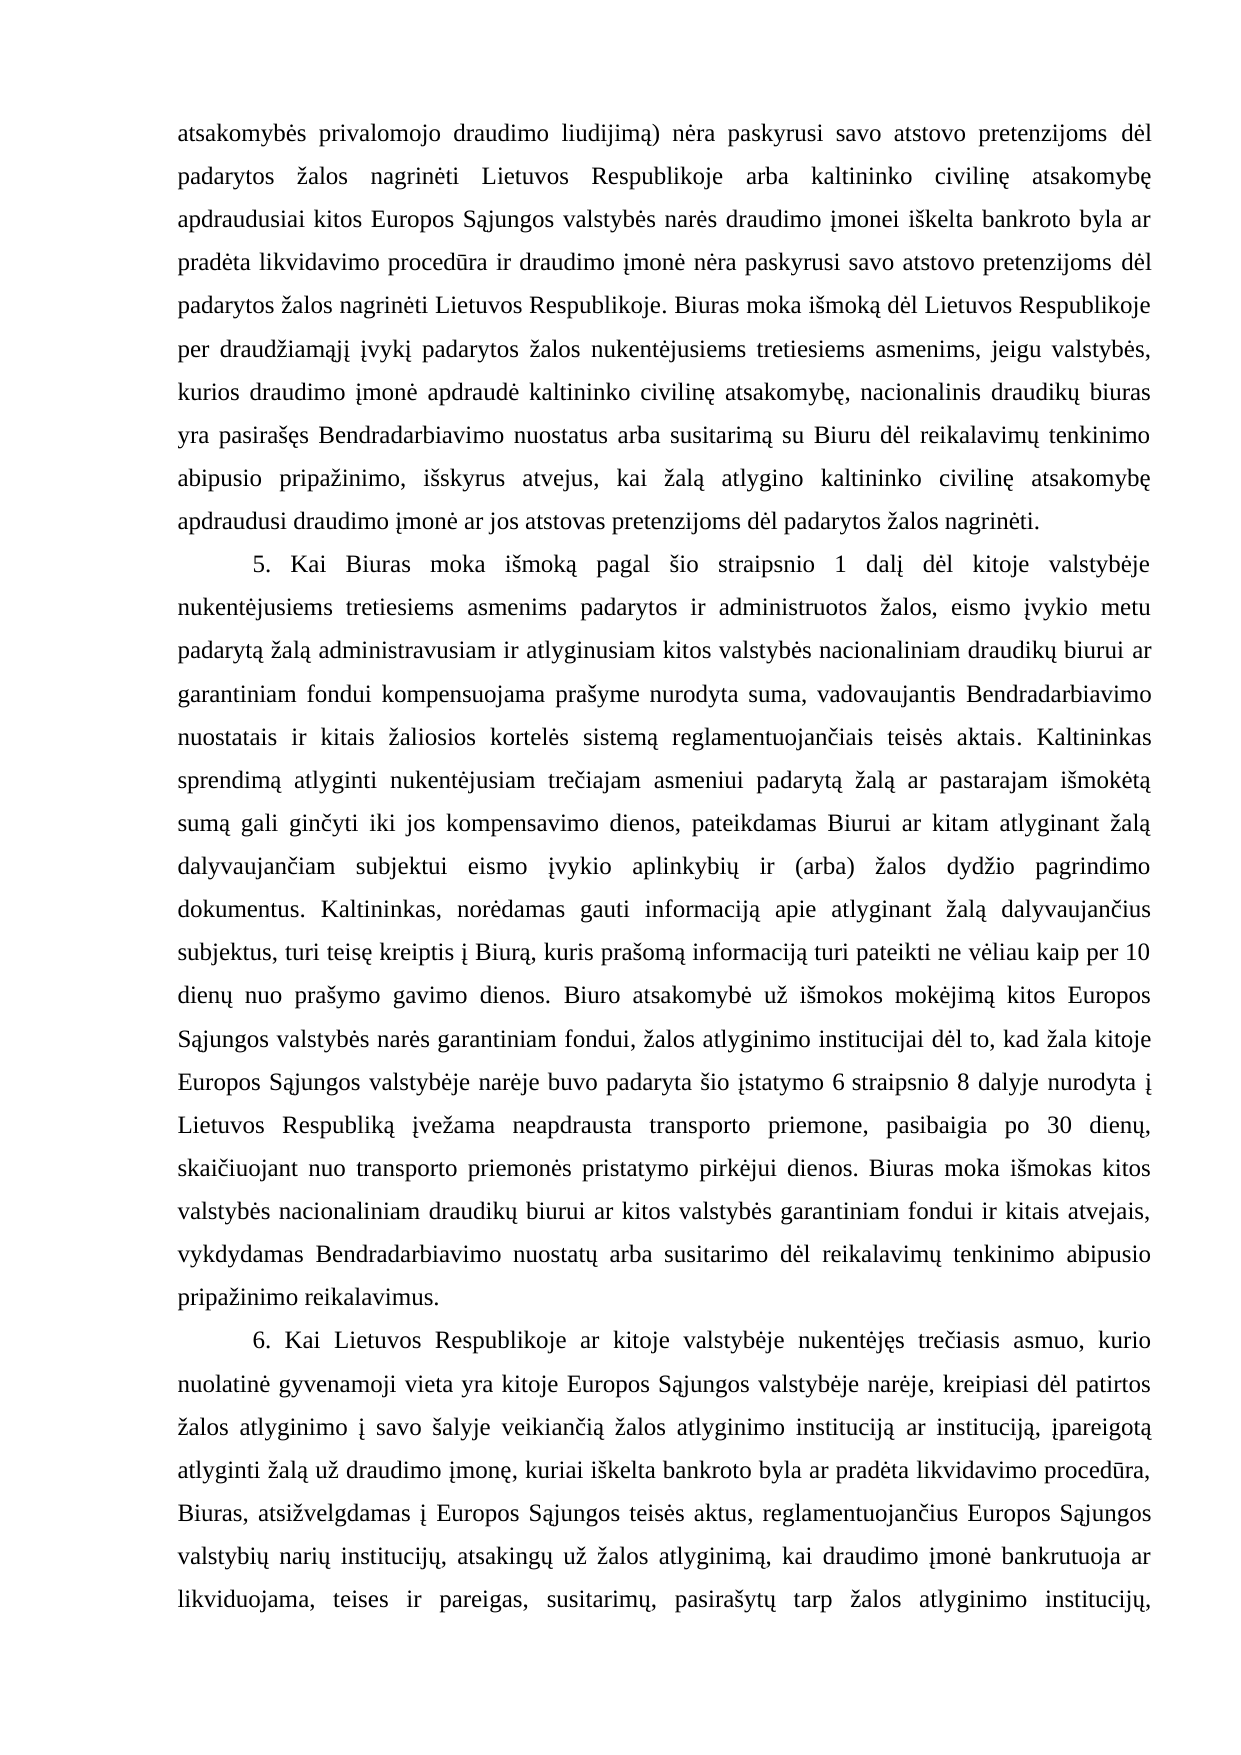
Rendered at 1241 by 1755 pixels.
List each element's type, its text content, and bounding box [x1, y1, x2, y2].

text atsakomybės privalomojo draudimo liudijimą) nėra paskyrusi savo atstovo pretenzijoms dėl padarytos žalos nagrinėti Lietuvos Respublikoje arba kaltininko civilinę atsakomybę apdraudusiai kitos Europos Sąjungos valstybės narės draudimo įmonei iškelta bankroto byla ar pradėta likvidavimo procedūra ir draudimo įmonė nėra paskyrusi savo atstovo pretenzijoms dėl padarytos žalos nagrinėti Lietuvos Respublikoje. Biuras moka išmoką dėl Lietuvos Respublikoje per draudžiamąjį įvykį padarytos žalos nukentėjusiems tretiesiems asmenims, jeigu valstybės, kurios draudimo įmonė apdraudė kaltininko civilinę atsakomybę, nacionalinis draudikų biuras yra pasirašęs Bendradarbiavimo nuostatus arba susitarimą su Biuru dėl reikalavimų tenkinimo abipusio pripažinimo, išskyrus atvejus, kai žalą atlygino kaltininko civilinę atsakomybę apdraudusi draudimo įmonė ar jos atstovas pretenzijoms dėl padarytos žalos nagrinėti. [177, 118, 1152, 535]
text 6. Kai Lietuvos Respublikoje ar kitoje valstybėje nukentėjęs trečiasis asmuo, kurio nuolatinė gyvenamoji vieta yra kitoje Europos Sąjungos valstybėje narėje, kreipiasi dėl patirtos žalos atlyginimo į savo šalyje veikiančią žalos atlyginimo instituciją ar instituciją, įpareigotą atlyginti žalą už draudimo įmonę, kuriai iškelta bankroto byla ar pradėta likvidavimo procedūra, Biuras, atsižvelgdamas į Europos Sąjungos teisės aktus, reglamentuojančius Europos Sąjungos valstybių narių institucijų, atsakingų už žalos atlyginimą, kai draudimo įmonė bankrutuoja ar likviduojama, teises ir pareigas, susitarimų, pasirašytų tarp žalos atlyginimo institucijų, [177, 1326, 1152, 1613]
text 5. Kai Biuras moka išmoką pagal šio straipsnio 1 dalį dėl kitoje valstybėje nukentėjusiems tretiesiems asmenims padarytos ir administruotos žalos, eismo įvykio metu padarytą žalą administravusiam ir atlyginusiam kitos valstybės nacionaliniam draudikų biurui ar garantiniam fondui kompensuojama prašyme nurodyta suma, vadovaujantis Bendradarbiavimo nuostatais ir kitais žaliosios kortelės sistemą reglamentuojančiais teisės aktais. Kaltininkas sprendimą atlyginti nukentėjusiam trečiajam asmeniui padarytą žalą ar pastarajam išmokėtą sumą gali ginčyti iki jos kompensavimo dienos, pateikdamas Biurui ar kitam atlyginant žalą dalyvaujančiam subjektui eismo įvykio aplinkybių ir (arba) žalos dydžio pagrindimo dokumentus. Kaltininkas, norėdamas gauti informaciją apie atlyginant žalą dalyvaujančius subjektus, turi teisę kreiptis į Biurą, kuris prašomą informaciją turi pateikti ne vėliau kaip per 10 dienų nuo prašymo gavimo dienos. Biuro atsakomybė už išmokos mokėjimą kitos Europos Sąjungos valstybės narės garantiniam fondui, žalos atlyginimo institucijai dėl to, kad žala kitoje Europos Sąjungos valstybėje narėje buvo padaryta šio įstatymo 6 straipsnio 8 dalyje nurodyta į Lietuvos Respubliką įvežama neapdrausta transporto priemone, pasibaigia po 30 dienų, skaičiuojant nuo transporto priemonės pristatymo pirkėjui dienos. Biuras moka išmokas kitos valstybės nacionaliniam draudikų biurui ar kitos valstybės garantiniam fondui ir kitais atvejais, vykdydamas Bendradarbiavimo nuostatų arba susitarimo dėl reikalavimų tenkinimo abipusio pripažinimo reikalavimus. [177, 549, 1152, 1311]
